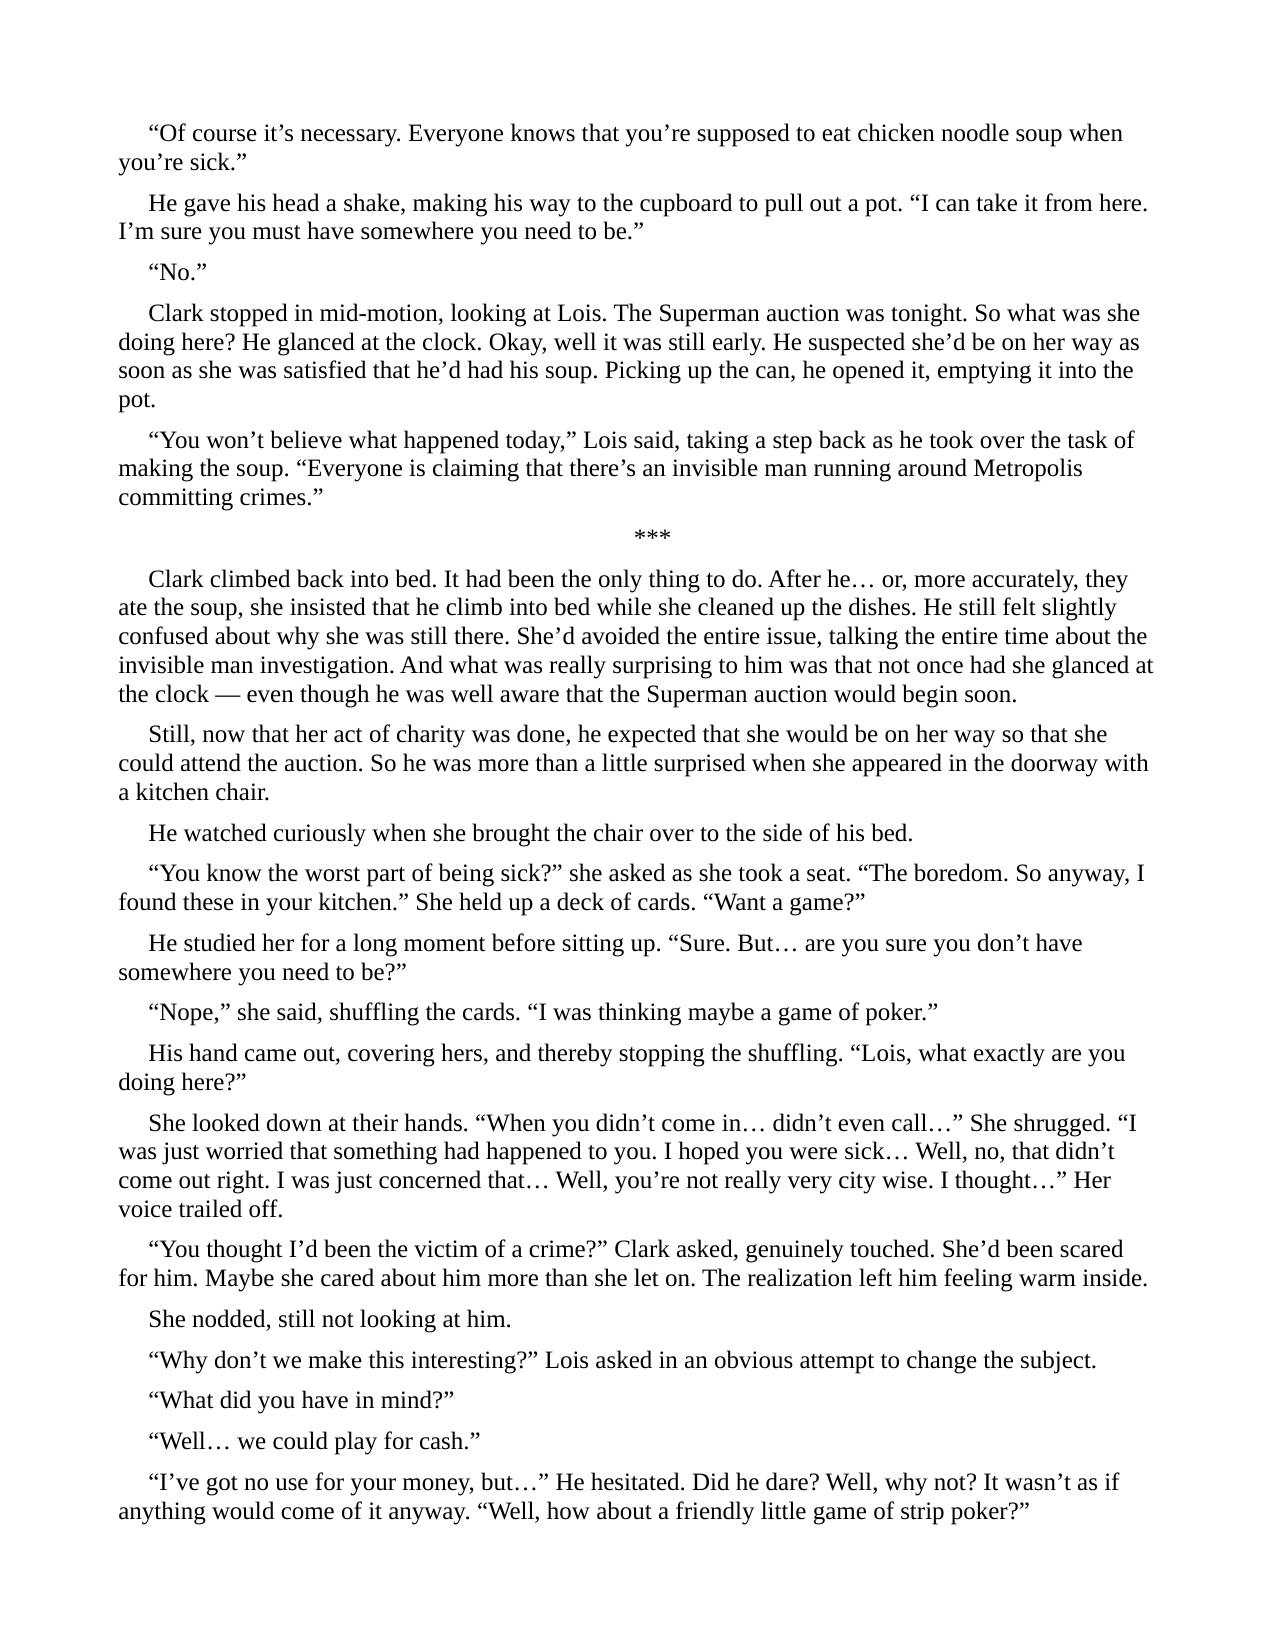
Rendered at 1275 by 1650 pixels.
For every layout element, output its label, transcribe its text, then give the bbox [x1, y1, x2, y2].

text “No.” [118, 257, 1157, 286]
text Clark stopped in mid-motion, looking at Lois. The Superman auction was tonight. So what was she doing here? He glanced at the clock. Okay, well it was still early. He suspected she’d be on her way as soon as she was satisfied that he’d had his soup. Picking up the can, he opened it, emptying it into the pot. [118, 298, 1157, 413]
text “What did you have in mind?” [118, 1386, 1157, 1414]
text “Why don’t we make this interesting?” Lois asked in an obvious attempt to change the subject. [118, 1345, 1157, 1373]
text “You know the worst part of being sick?” she asked as she took a seat. “The boredom. So anyway, I found these in your kitchen.” She held up a deck of cards. “Want a game?” [118, 858, 1157, 916]
text His hand came out, covering hers, and thereby stopping the shuffling. “Lois, what exactly are you doing here?” [118, 1038, 1157, 1096]
text He gave his head a shake, making his way to the cupboard to pull out a pot. “I can take it from here. I’m sure you must have somewhere you need to be.” [118, 188, 1157, 245]
text “You won’t believe what happened today,” Lois said, taking a step back as he took over the task of making the soup. “Everyone is claiming that there’s an invisible man running around Metropolis committing crimes.” [118, 425, 1157, 511]
text “Well… we could play for cash.” [118, 1426, 1157, 1455]
text Still, now that her act of charity was done, he expected that she would be on her way so that she could attend the auction. So he was more than a little surprised when she appeared in the doorway with a kitchen chair. [118, 719, 1157, 806]
text “I’ve got no use for your money, but…” He hesitated. Did he dare? Well, why not? It wasn’t as if anything would come of it anyway. “Well, how about a friendly little game of strip poker?” [118, 1467, 1157, 1524]
text He studied her for a long moment before sitting up. “Sure. But… are you sure you don’t have somewhere you need to be?” [118, 928, 1157, 985]
text She nodded, still not looking at him. [118, 1304, 1157, 1333]
text “You thought I’d been the victim of a crime?” Clark asked, genuinely touched. She’d been scared for him. Maybe she cared about him more than she let on. The realization left him feeling warm inside. [118, 1234, 1157, 1292]
text *** [118, 523, 1157, 552]
text She looked down at their hands. “When you didn’t come in… didn’t even call…” She shrugged. “I was just worried that something had happened to you. I hoped you were sick… Well, no, that didn’t come out right. I was just concerned that… Well, you’re not really very city wise. I thought…” Her voice trailed off. [118, 1108, 1157, 1223]
text He watched curiously when she brought the chair over to the side of his bed. [118, 818, 1157, 846]
text “Of course it’s necessary. Everyone knows that you’re supposed to eat chicken noodle soup when you’re sick.” [118, 118, 1157, 176]
text “Nope,” she said, shuffling the cards. “I was thinking maybe a game of poker.” [118, 997, 1157, 1026]
text Clark climbed back into bed. It had been the only thing to do. After he… or, more accurately, they ate the soup, she insisted that he climb into bed while she cleaned up the dishes. He still felt slightly confused about why she was still there. She’d avoided the entire issue, talking the entire time about the invisible man investigation. And what was really surprising to him was that not once had she glanced at the clock — even though he was well aware that the Superman auction would begin soon. [118, 564, 1157, 707]
